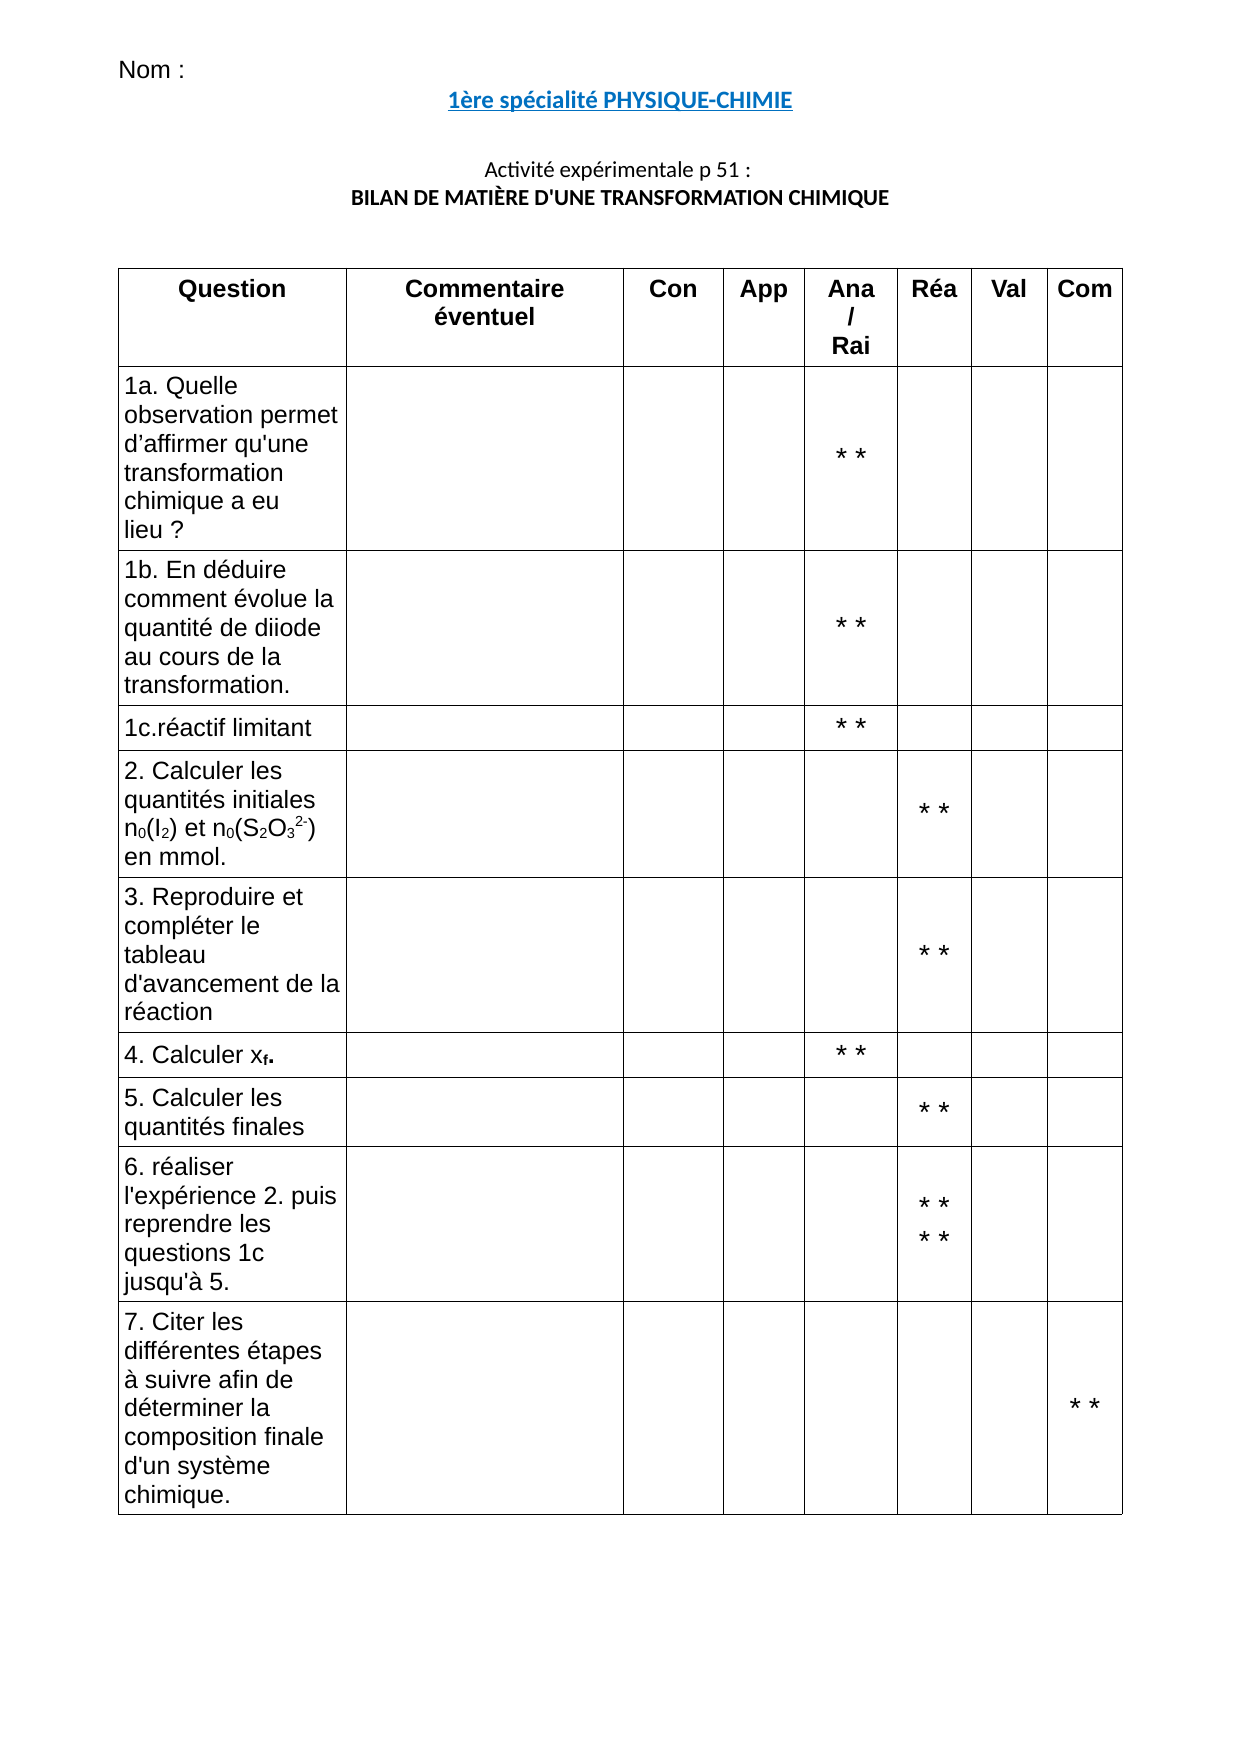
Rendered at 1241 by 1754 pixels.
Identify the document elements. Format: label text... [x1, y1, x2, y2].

table_cell [898, 706, 971, 750]
table_cell [724, 751, 804, 877]
table_cell [724, 1078, 804, 1146]
table_cell [347, 1078, 623, 1146]
table_cell [898, 551, 971, 705]
table_header App [724, 269, 804, 366]
table_cell [898, 1302, 971, 1514]
table_cell [898, 367, 971, 549]
table_cell [805, 1302, 897, 1514]
table_cell * * [805, 367, 897, 549]
table_cell [972, 878, 1047, 1032]
table_cell * * [898, 751, 971, 877]
table_cell [724, 878, 804, 1032]
table_cell [724, 706, 804, 750]
text Activité expérimentale p 51 : [118, 155, 1122, 183]
text Nom : [118, 55, 1122, 84]
table_cell 6. réaliser l'expérience 2. puis reprendre les questions 1c jusqu'à 5. [119, 1147, 346, 1301]
table_cell [724, 1033, 804, 1077]
table_header Val [972, 269, 1047, 366]
table_cell [1048, 551, 1122, 705]
table_cell [347, 878, 623, 1032]
table_cell [972, 1078, 1047, 1146]
table_cell [624, 367, 723, 549]
table_cell [724, 1302, 804, 1514]
table_header Con [624, 269, 723, 366]
table_cell [724, 367, 804, 549]
table_cell * * [805, 551, 897, 705]
table_cell [624, 1147, 723, 1301]
table_cell [724, 1147, 804, 1301]
table_cell 4. Calculer xf. [119, 1033, 346, 1077]
table_cell * * [898, 878, 971, 1032]
table_cell [624, 751, 723, 877]
table_cell [972, 1302, 1047, 1514]
table_cell 1a. Quelle observation permet d’affirmer qu'une transformation chimique a eu lieu ? [119, 367, 346, 549]
table_cell [805, 1147, 897, 1301]
table_header Commentaire éventuel [347, 269, 623, 366]
table_cell [972, 1033, 1047, 1077]
table_cell [1048, 878, 1122, 1032]
table_cell [724, 551, 804, 705]
table_cell 1b. En déduire comment évolue la quantité de diiode au cours de la transformation. [119, 551, 346, 705]
table_cell * * [1048, 1302, 1122, 1514]
table_cell [1048, 706, 1122, 750]
table_cell [624, 1033, 723, 1077]
table_cell * * [805, 1033, 897, 1077]
table_cell [624, 1078, 723, 1146]
table_cell [1048, 367, 1122, 549]
table_cell [347, 1302, 623, 1514]
table_cell * * [805, 706, 897, 750]
table_cell [805, 878, 897, 1032]
table_cell [972, 751, 1047, 877]
table_cell 7. Citer les différentes étapes à suivre afin de déterminer la composition finale d'un système chimique. [119, 1302, 346, 1514]
text 1ère spécialité PHYSIQUE-CHIMIE [118, 84, 1122, 114]
table_header Ana / Rai [805, 269, 897, 366]
table_cell [805, 751, 897, 877]
table_cell 3. Reproduire et compléter le tableau d'avancement de la réaction [119, 878, 346, 1032]
table_cell [347, 1033, 623, 1077]
table_cell [898, 1033, 971, 1077]
table_cell [347, 751, 623, 877]
table_cell 2. Calculer les quantités initiales n0(I2) et n0(S2O32-) en mmol. [119, 751, 346, 877]
table_cell [347, 551, 623, 705]
table_cell [1048, 1033, 1122, 1077]
table_header Réa [898, 269, 971, 366]
table_header Com [1048, 269, 1122, 366]
table_cell * * [898, 1078, 971, 1146]
table_cell [805, 1078, 897, 1146]
table_cell [624, 706, 723, 750]
table_cell 5. Calculer les quantités finales [119, 1078, 346, 1146]
table_cell [1048, 751, 1122, 877]
table_header Question [119, 269, 346, 366]
table_cell [624, 1302, 723, 1514]
table_cell [972, 706, 1047, 750]
text BILAN DE MATIÈRE D'UNE TRANSFORMATION CHIMIQUE [118, 183, 1122, 211]
table_cell [972, 1147, 1047, 1301]
table_cell [972, 367, 1047, 549]
table_cell [347, 706, 623, 750]
table_cell [347, 367, 623, 549]
table_cell 1c.réactif limitant [119, 706, 346, 750]
table_cell [1048, 1147, 1122, 1301]
table_cell [347, 1147, 623, 1301]
table_cell * * * * [898, 1147, 971, 1301]
table_cell [1048, 1078, 1122, 1146]
table_cell [624, 878, 723, 1032]
table_cell [624, 551, 723, 705]
table_cell [972, 551, 1047, 705]
